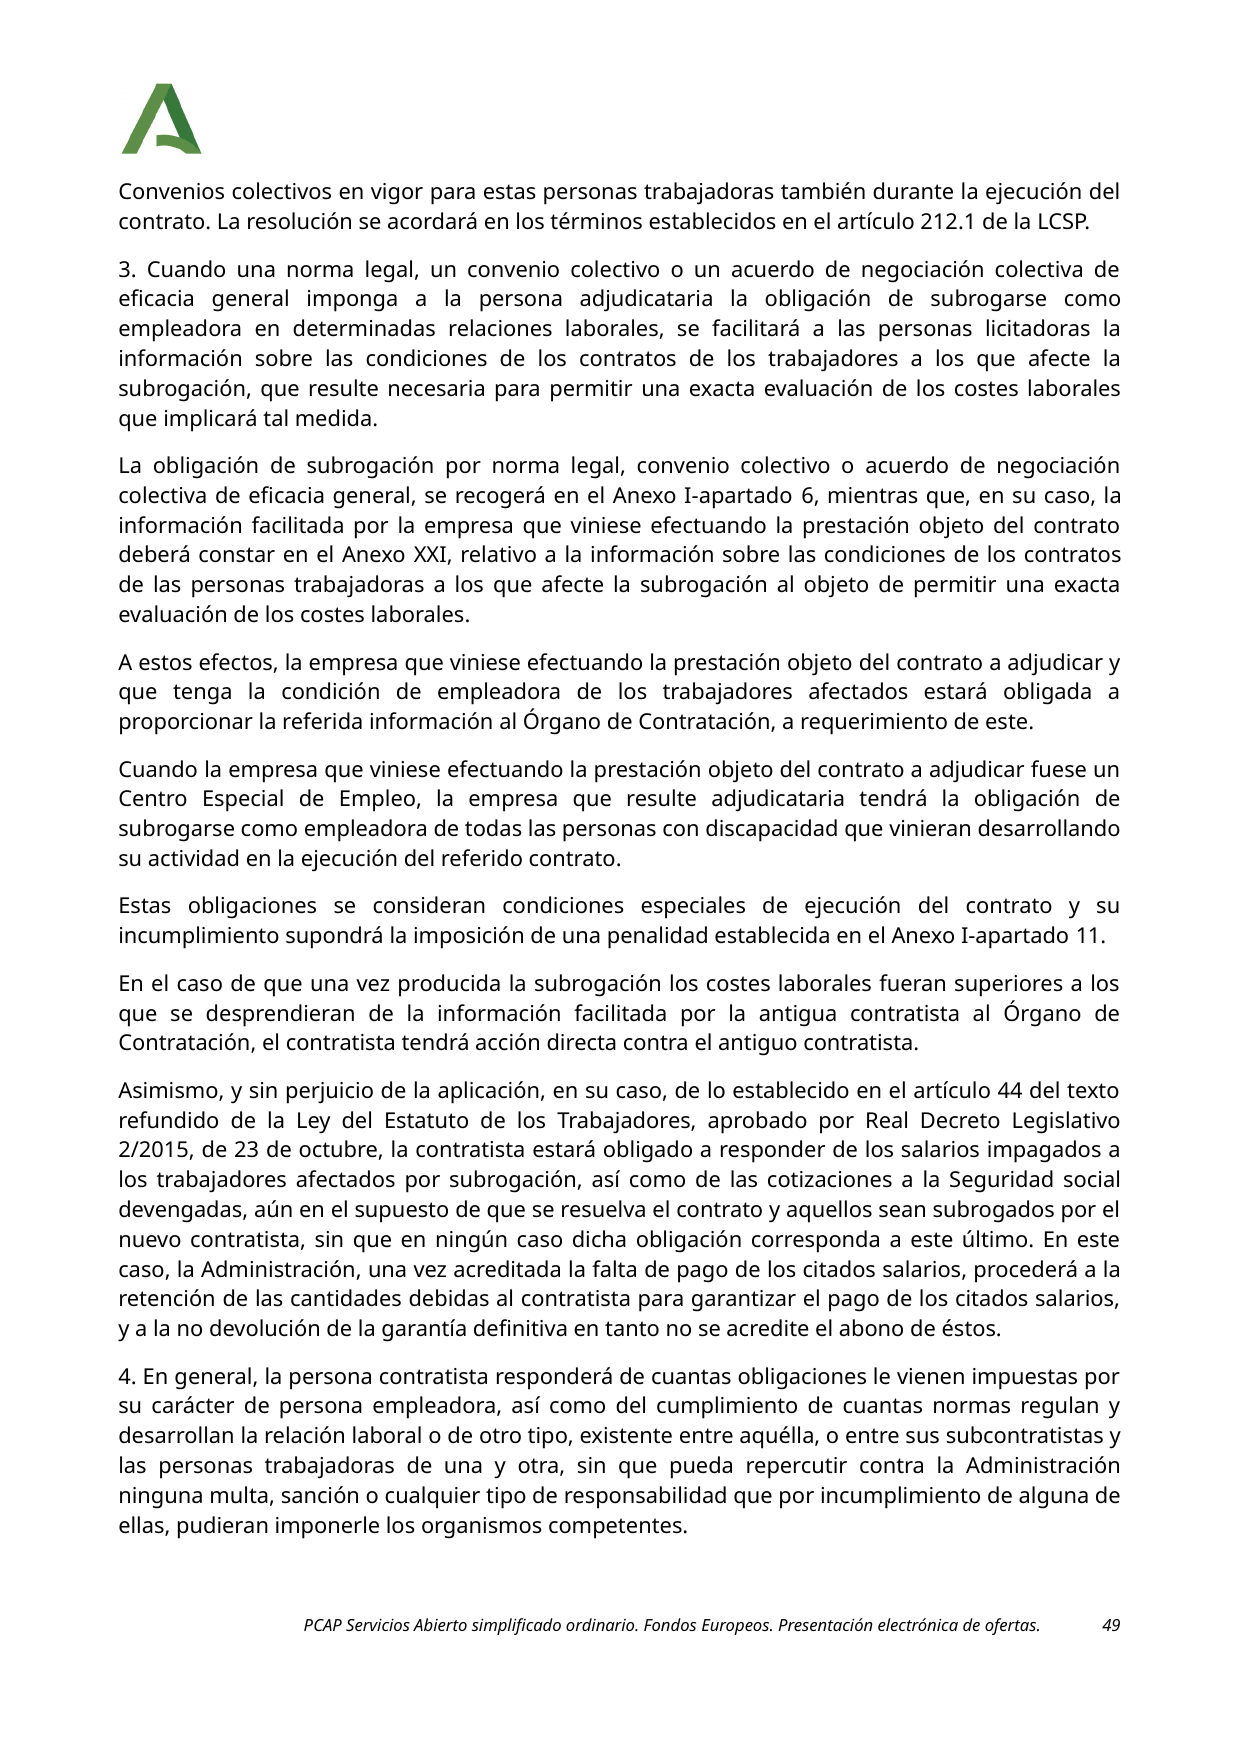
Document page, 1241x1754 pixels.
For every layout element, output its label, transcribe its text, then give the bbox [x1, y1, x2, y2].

text 4. En general, la persona contratista responderá de cuantas obligaciones le vienen impuestas por su carácter de persona empleadora, así como del cumplimiento de cuantas normas regulan y desarrollan la relación laboral o de otro tipo, existente entre aquélla, o entre sus subcontratistas y las personas trabajadoras de una y otra, sin que pueda repercutir contra la Administración ninguna multa, sanción o cualquier tipo de responsabilidad que por incumplimiento de alguna de ellas, pudieran imponerle los organismos competentes. [118, 1361, 1122, 1539]
text Estas obligaciones se consideran condiciones especiales de ejecución del contrato y su incumplimiento supondrá la imposición de una penalidad establecida en el Anexo I-apartado 11. [118, 891, 1122, 950]
picture [117, 79, 206, 158]
text En el caso de que una vez producida la subrogación los costes laborales fueran superiores a los que se desprendieran de la información facilitada por la antigua contratista al Órgano de Contratación, el contratista tendrá acción directa contra el antiguo contratista. [118, 968, 1122, 1057]
text Cuando la empresa que viniese efectuando la prestación objeto del contrato a adjudicar fuese un Centro Especial de Empleo, la empresa que resulte adjudicataria tendrá la obligación de subrogarse como empleadora de todas las personas con discapacidad que vinieran desarrollando su actividad en la ejecución del referido contrato. [118, 754, 1122, 873]
text La obligación de subrogación por norma legal, convenio colectivo o acuerdo de negociación colectiva de eficacia general, se recogerá en el Anexo I-apartado 6, mientras que, en su caso, la información facilitada por la empresa que viniese efectuando la prestación objeto del contrato deberá constar en el Anexo XXI, relativo a la información sobre las condiciones de los contratos de las personas trabajadoras a los que afecte la subrogación al objeto de permitir una exacta evaluación de los costes laborales. [118, 450, 1122, 629]
text Asimismo, y sin perjuicio de la aplicación, en su caso, de lo establecido en el artículo 44 del texto refundido de la Ley del Estatuto de los Trabajadores, aprobado por Real Decreto Legislativo 2/2015, de 23 de octubre, la contratista estará obligado a responder de los salarios impagados a los trabajadores afectados por subrogación, así como de las cotizaciones a la Seguridad social devengadas, aún en el supuesto de que se resuelva el contrato y aquellos sean subrogados por el nuevo contratista, sin que en ningún caso dicha obligación corresponda a este último. En este caso, la Administración, una vez acreditada la falta de pago de los citados salarios, procederá a la retención de las cantidades debidas al contratista para garantizar el pago de los citados salarios, y a la no devolución de la garantía definitiva en tanto no se acredite el abono de éstos. [118, 1075, 1122, 1343]
text A estos efectos, la empresa que viniese efectuando la prestación objeto del contrato a adjudicar y que tenga la condición de empleadora de los trabajadores afectados estará obligada a proporcionar la referida información al Órgano de Contratación, a requerimiento de este. [118, 647, 1122, 736]
text 3. Cuando una norma legal, un convenio colectivo o un acuerdo de negociación colectiva de eficacia general imponga a la persona adjudicataria la obligación de subrogarse como empleadora en determinadas relaciones laborales, se facilitará a las personas licitadoras la información sobre las condiciones de los contratos de los trabajadores a los que afecte la subrogación, que resulte necesaria para permitir una exacta evaluación de los costes laborales que implicará tal medida. [118, 254, 1122, 432]
text Convenios colectivos en vigor para estas personas trabajadoras también durante la ejecución del contrato. La resolución se acordará en los términos establecidos en el artículo 212.1 de la LCSP. [118, 176, 1122, 236]
